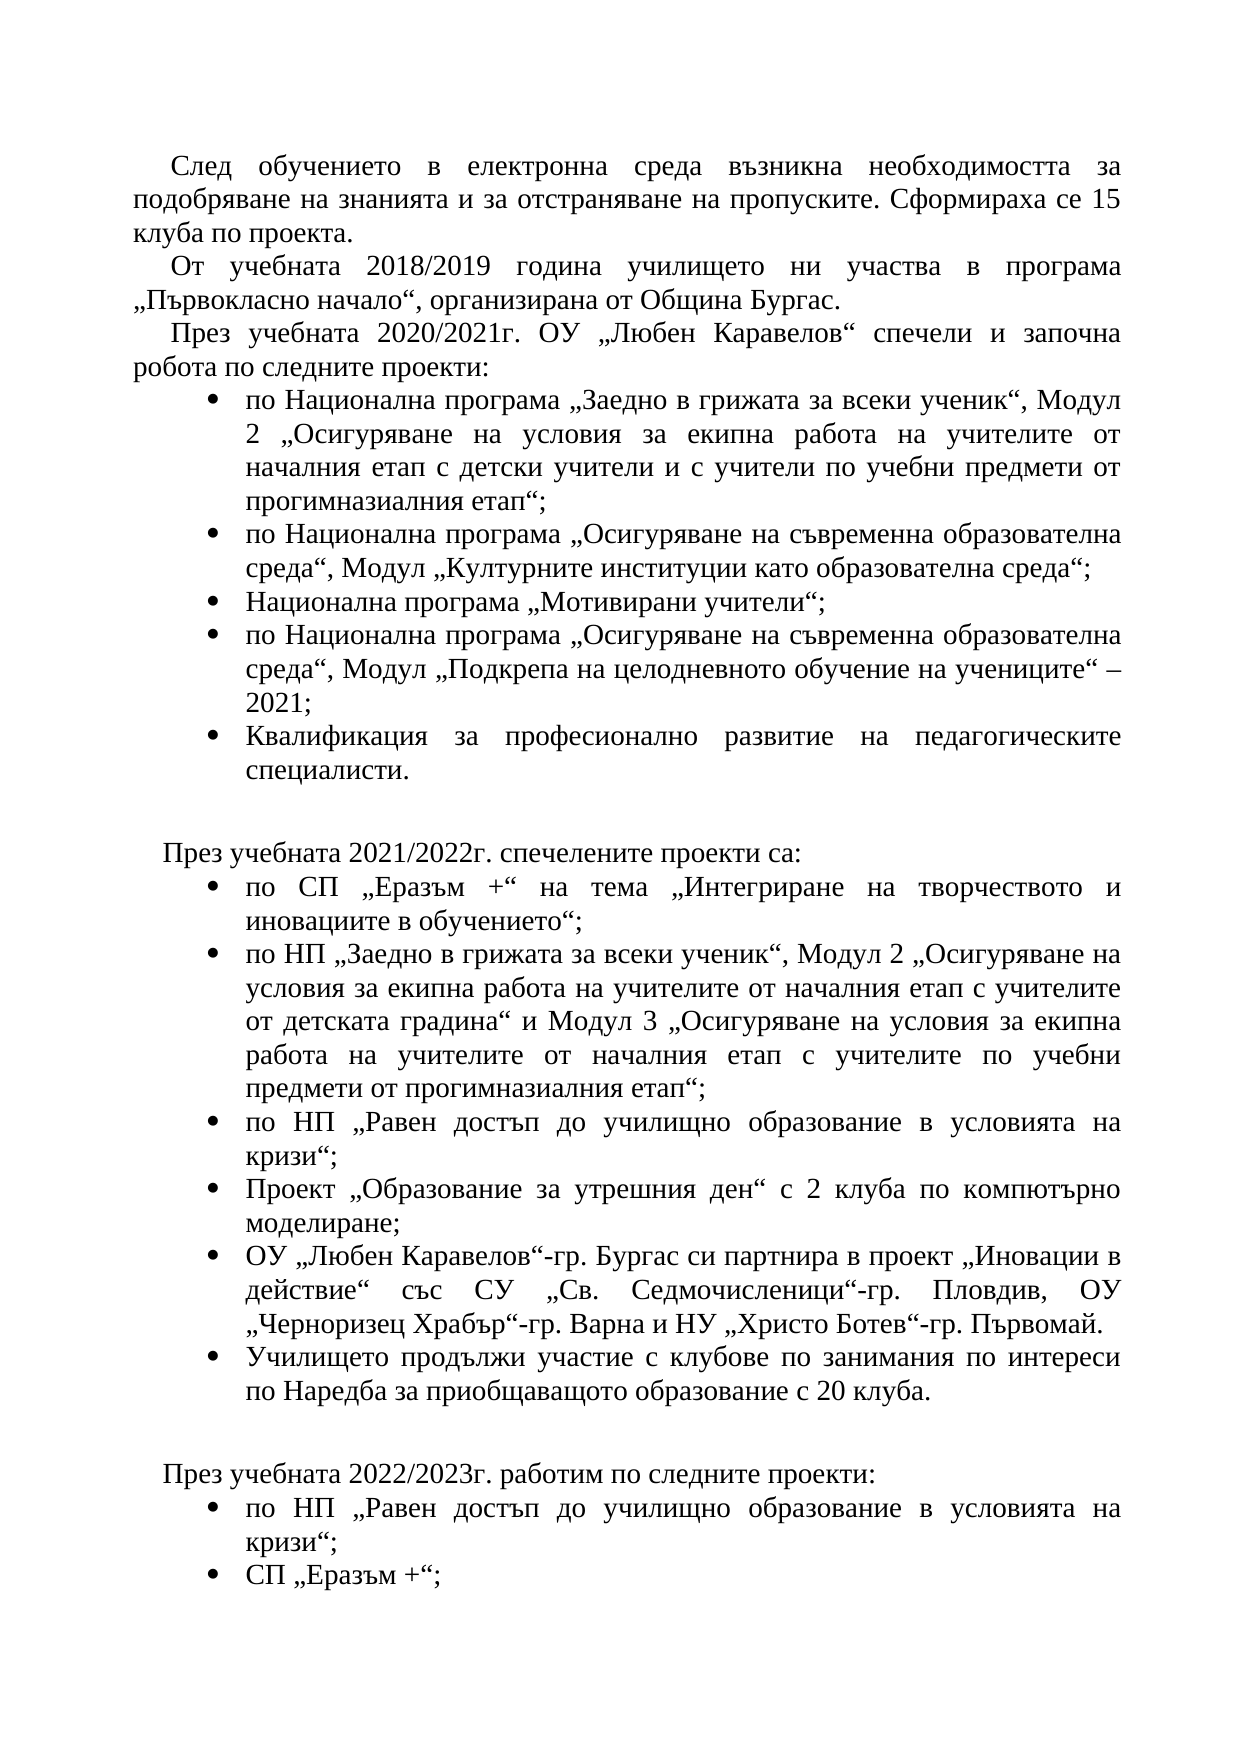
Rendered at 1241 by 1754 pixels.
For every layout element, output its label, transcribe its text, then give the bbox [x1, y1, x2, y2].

list по Национална програма „Осигуряване на съвременна образователна среда“, Модул „Подкрепа на целодневното обучение на учениците“ – 2021; [208, 617, 1122, 718]
list ОУ „Любен Каравелов“-гр. Бургас си партнира в проект „Иновации в действие“ със СУ „Св. Седмочисленици“-гр. Пловдив, ОУ „Черноризец Храбър“-гр. Варна и НУ „Христо Ботев“-гр. Първомай. [208, 1238, 1122, 1339]
list по Национална програма „Заедно в грижата за всеки ученик“, Модул 2 „Осигуряване на условия за екипна работа на учителите от началния етап с детски учители и с учители по учебни предмети от прогимназиалния етап“; [208, 382, 1122, 517]
list по НП „Заедно в грижата за всеки ученик“, Модул 2 „Осигуряване на условия за екипна работа на учителите от началния етап с учителите от детската градина“ и Модул 3 „Осигуряване на условия за екипна работа на учителите от началния етап с учителите по учебни предмети от прогимназиалния етап“; [208, 936, 1122, 1104]
list по НП „Равен достъп до училищно образование в условията на кризи“; [208, 1490, 1122, 1557]
list Училището продължи участие с клубове по занимания по интереси по Наредба за приобщаващото образование с 20 клуба. [208, 1339, 1122, 1406]
list по НП „Равен достъп до училищно образование в условията на кризи“; [208, 1104, 1122, 1171]
text След обучението в електронна среда възникна необходимостта за подобряване на знанията и за отстраняване на пропуските. Сформираха се 15 клуба по проекта. [133, 148, 1122, 248]
list по СП „Еразъм +“ на тема „Интегриране на творчеството и иновациите в обучението“; [208, 869, 1122, 936]
list СП „Еразъм +“; [208, 1557, 1122, 1591]
text От учебната 2018/2019 година училището ни участва в програма „Първокласно начало“, организирана от Община Бургас. [133, 248, 1122, 315]
list по Национална програма „Осигуряване на съвременна образователна среда“, Модул „Културните институции като образователна среда“; [208, 517, 1122, 584]
text През учебната 2021/2022г. спечелените проекти са: [133, 836, 1122, 869]
text През учебната 2022/2023г. работим по следните проекти: [133, 1457, 1122, 1490]
text През учебната 2020/2021г. ОУ „Любен Каравелов“ спечели и започна робота по следните проекти: [133, 315, 1122, 382]
list Квалификация за професионално развитие на педагогическите специалисти. [208, 718, 1122, 785]
list Национална програма „Мотивирани учители“; [208, 584, 1122, 617]
list Проект „Образование за утрешния ден“ с 2 клуба по компютърно моделиране; [208, 1171, 1122, 1238]
